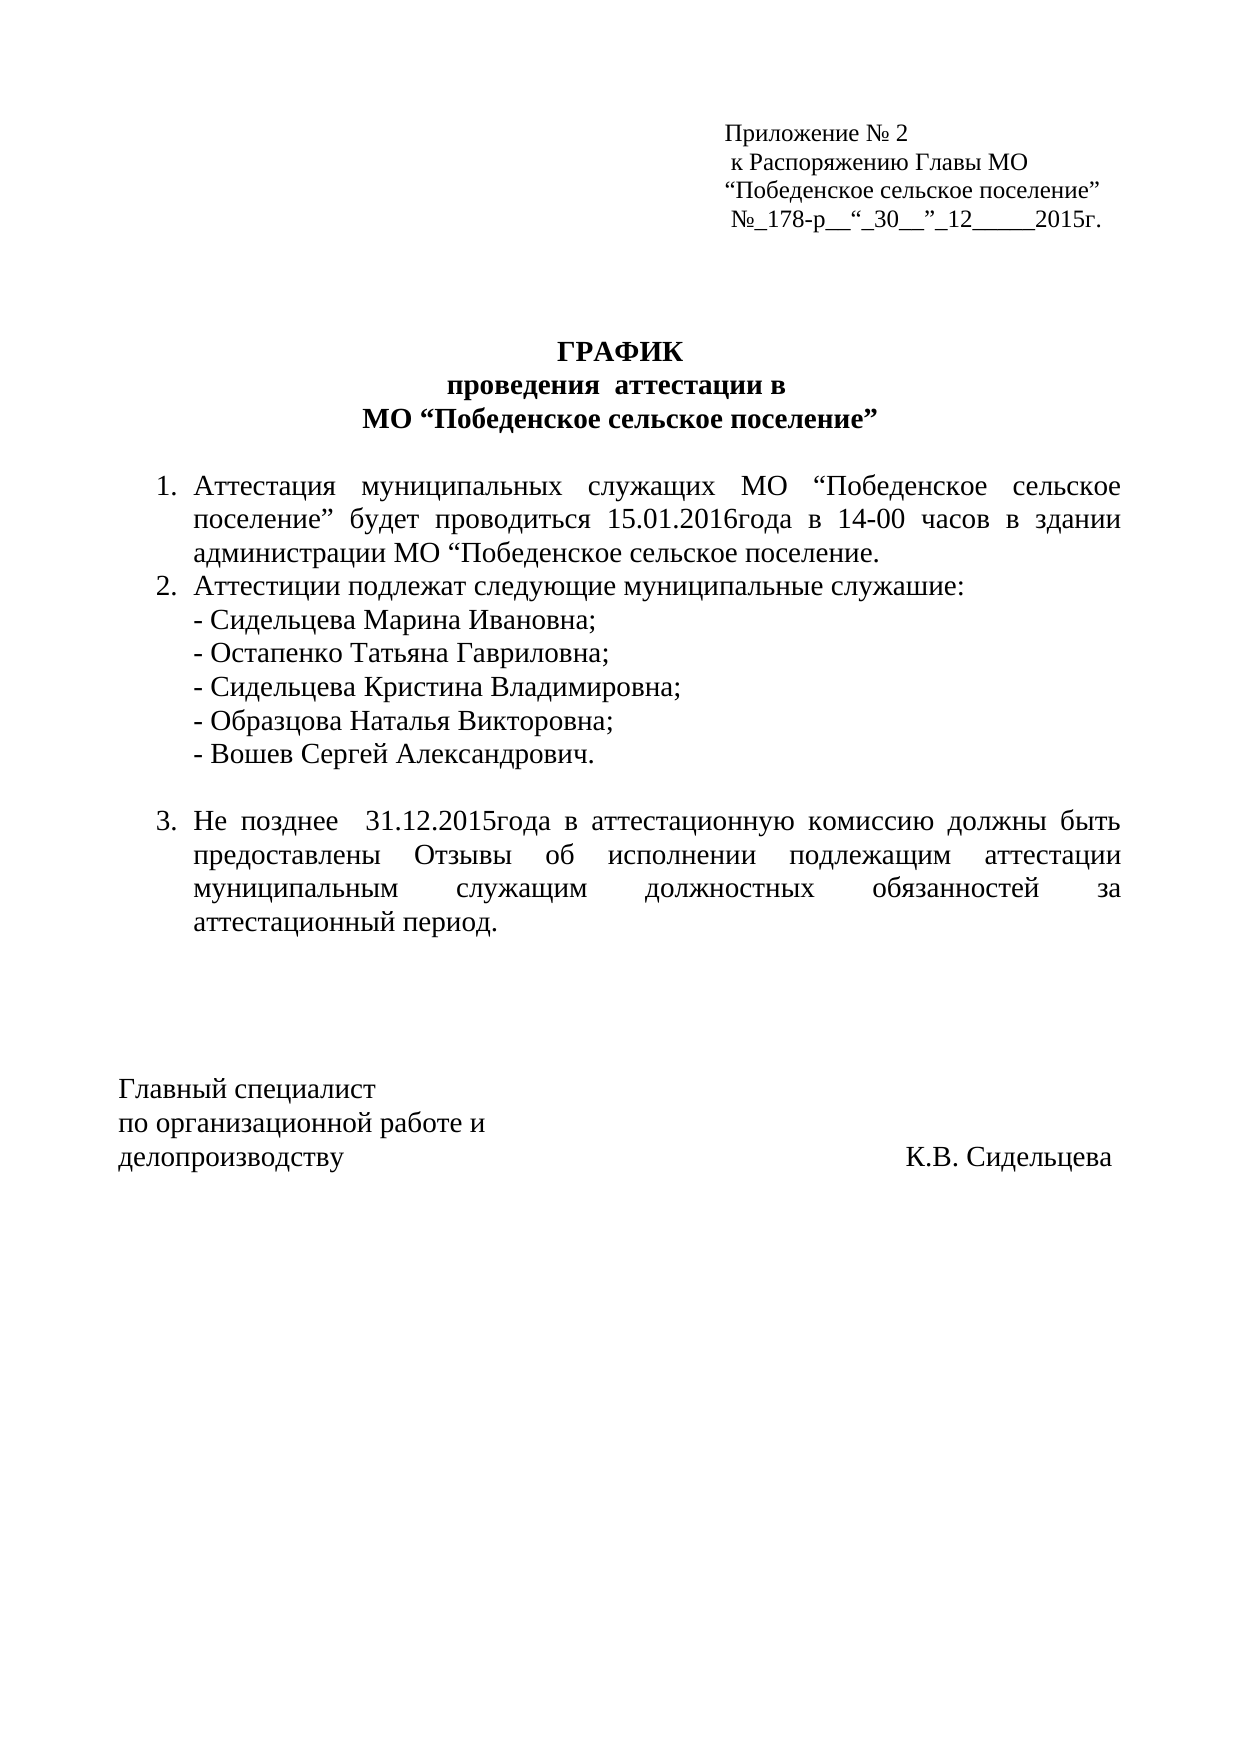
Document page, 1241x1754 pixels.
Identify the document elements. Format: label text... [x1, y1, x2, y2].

list - Сидельцева Марина Ивановна; [156, 602, 1122, 636]
text Приложение № 2 [118, 118, 1122, 147]
text проведения аттестации в [118, 367, 1122, 401]
list - Сидельцева Кристина Владимировна; [156, 669, 1122, 703]
text Главный специалист [118, 1072, 1122, 1105]
text МО “Победенское сельское поселение” [118, 401, 1122, 434]
list Аттестиции подлежат следующие муниципальные служашие: [156, 568, 1122, 602]
list - Образцова Наталья Викторовна; [156, 703, 1122, 736]
list Аттестация муниципальных служащих МО “Победенское сельское поселение” будет проводиться 15.01.2016года в 14-00 часов в здании администрации МО “Победенское сельское поселение. [156, 468, 1122, 568]
list Не позднее 31.12.2015года в аттестационную комиссию должны быть предоставлены Отзывы об исполнении подлежащим аттестации муниципальным служащим должностных обязанностей за аттестационный период. [156, 803, 1122, 937]
text делопроизводству К.В. Сидельцева [118, 1139, 1122, 1172]
text к Распоряжению Главы МО [118, 147, 1122, 176]
list - Вошев Сергей Александрович. [156, 736, 1122, 770]
text №_178-р__“_30__”_12_____2015г. [118, 204, 1122, 233]
list - Остапенко Татьяна Гавриловна; [156, 636, 1122, 669]
text ГРАФИК [118, 334, 1122, 367]
text “Победенское сельское поселение” [118, 176, 1122, 204]
text по организационной работе и [118, 1105, 1122, 1139]
